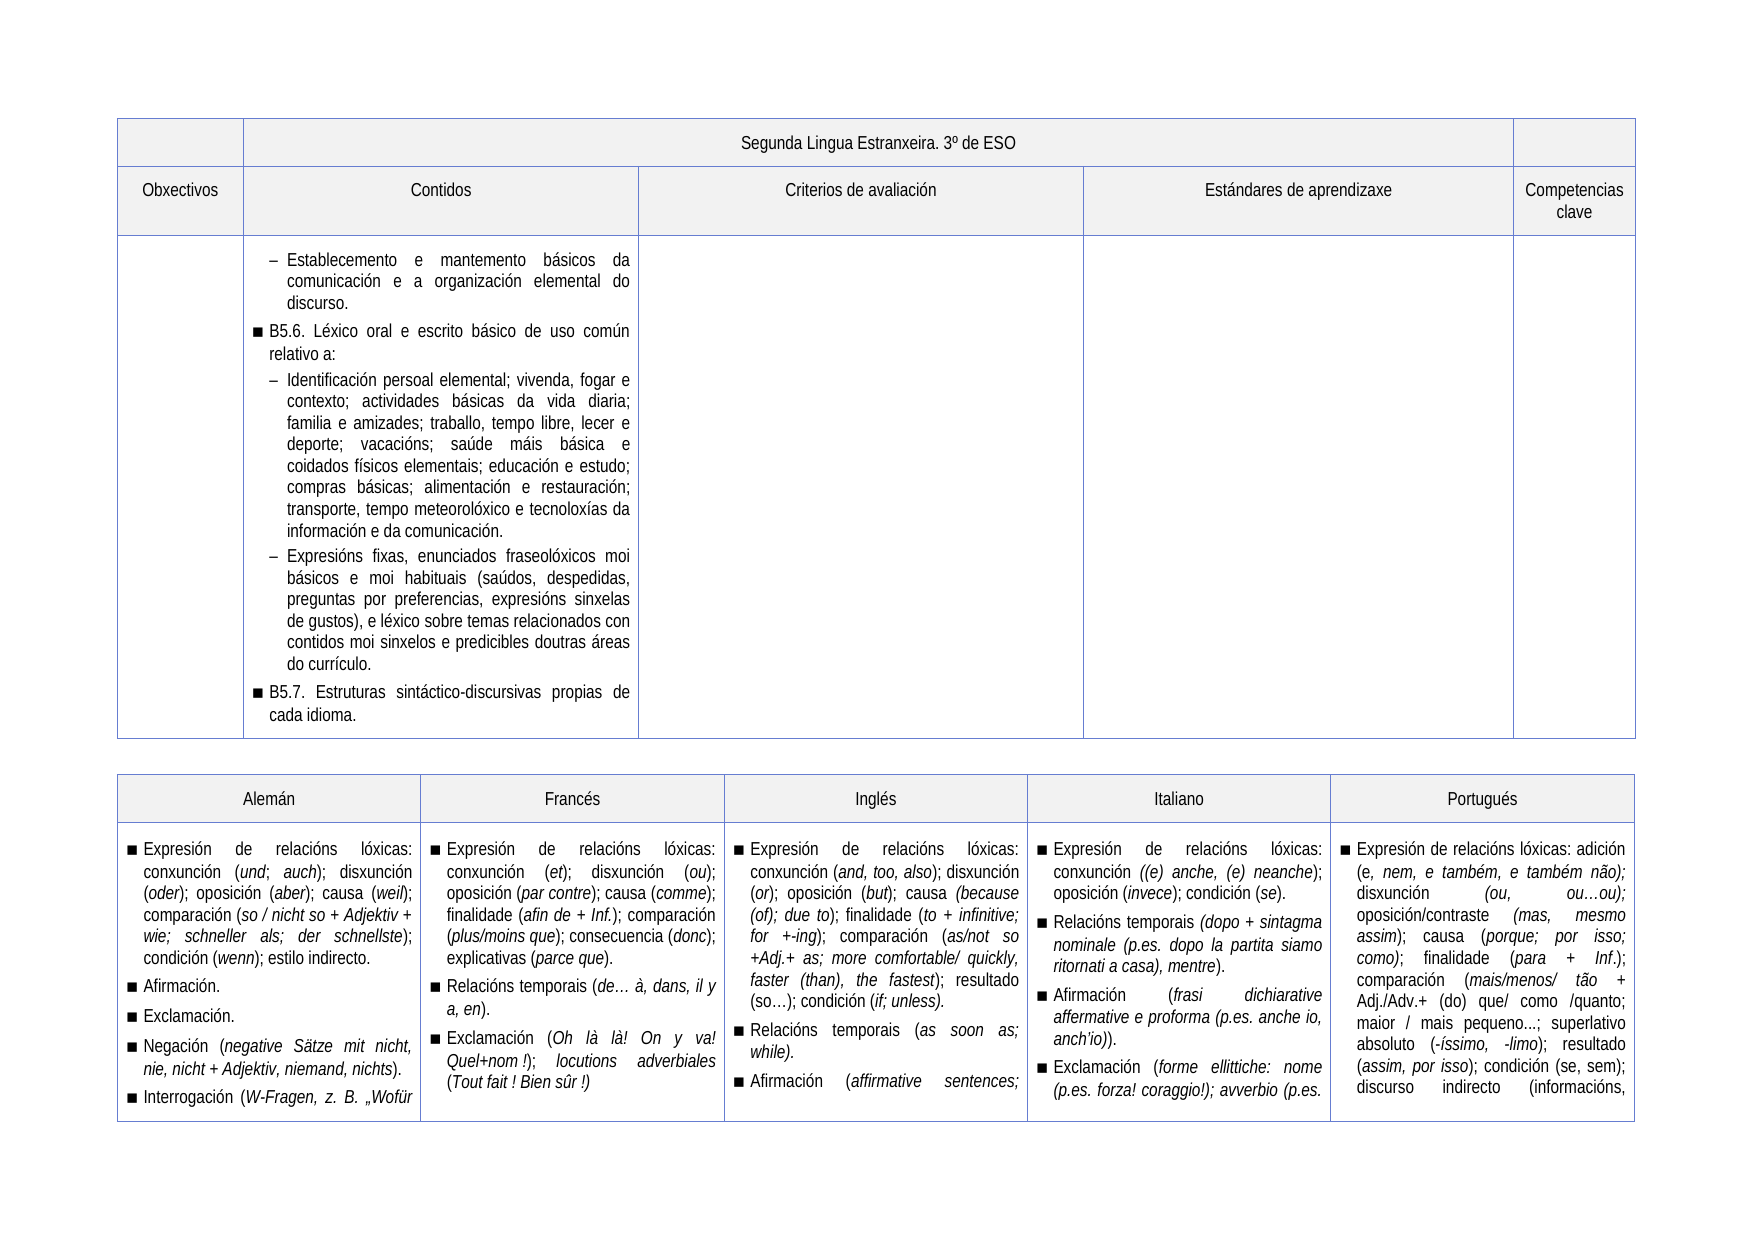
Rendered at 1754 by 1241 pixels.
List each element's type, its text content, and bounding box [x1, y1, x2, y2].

table_cell Expresión de relacións lóxicas: conxunción (and, too, also); disxunción (or); oposición (but); causa (because (of); due to); finalidade (to + infinitive; for +-ing); comparación (as/not so +Adj.+ as; more comfortable/ quickly, faster (than), the fastest); resultado (so…); condición (if; unless). Relacións temporais (as soon as; while). Afirmación (affirmative sentences; tags). Exclamación (What + (Adj. +) noun, e. g. What a wonderful holiday!; How + Adj., e. g. How interesting!; exclamatory sentences and phrases, e. g. Well, that is a surprise! Fine! Great!). Negación (negative sentences with not, never, nobody, nothing; negative tags). Interrogación (Wh- questions; Aux. Questions; What is this for?; tags). Expresión do tempo: pasado (past simple and continuous; present perfect; past perfect); presente (present simple and continuous); futuro (going to; will; present simple and continuous + Adv.). Expresión do aspecto: puntual (simple tenses); durativo (present and past simple/perfect); habitual (simple tenses (+ Adv., e. g. usually); used to); incoativo (start +verb+ –ing); terminativo (stop+verb+ –ing). Expresión da modalidade: factualidade (declarative sentences); capacidade (can; be able to); posibilidade/probabilidade (may; might; perhaps); necesidade (must; need; have (got) to); obriga (have (got) to; must; imperative); permiso (could; allow); intención (present continuous). Expresión da existencia (e. g. there will be/has been); a entidade (count/uncount/collective/compound nouns; pronouns (relative, reflexive/emphatic); determiners); a calidade (e. g. good at maths; rather tired). Expresión da cantidade (singular/plural; cardinal and ordinal numerals. Quantity: e. g. all (the), most, both, none. Degree: e. g. really; quite; so; a little). Expresión do espazo (prepositions and adverbs of location, position, distance, motion, direction, origin and arrangement). Expresión do tempo (points (e. g. five to (ten)); divisions (e. g. century; season), and indications (ago; early; later) of estate; duration (from…to; during; until; since); anteriority (already; (not) yet); posteriority (afterwards; later); sequence (first, next, last); simultaneousness (while, as); frequency (e. g. often, usually). Expresión do modo (Adv. and phrases of manner, e. g. easily; by post). [725, 823, 1027, 1121]
table_cell Criterios de avaliación [639, 167, 1083, 235]
table_header [1514, 119, 1635, 166]
table_cell Competencias clave [1514, 167, 1635, 235]
table_cell Expresión de relacións lóxicas: conxunción ((e) anche, (e) neanche); oposición (invece); condición (se). Relacións temporais (dopo + sintagma nominale (p.es. dopo la partita siamo ritornati a casa), mentre). Afirmación (frasi dichiarative affermative e proforma (p.es. anche io, anch’io)). Exclamación (forme ellittiche: nome (p.es. forza! coraggio!); avverbio (p.es. certo!); interiezioni (p.es. boh! non lo so proprio)). Negación (proforma (p.es. no, neanch’io); frasi dichiarative negative con non (mai)). Interrogación (totali ((p. es. da piccola giocavi a calcio?); parziali introdotte da avv., pronomi e aggettivi interrogativi (p.es. cosa hai fatto di bello ieri?)). Expresión do tempo: (pasado (imperfetto e perfetto composto)) e do aspecto (puntual (tempi semplici); durativo (presente e imperfetto; perfetto composto (+Avv.); perifrasi stare + gerundio); habitual (tempi semplici e perfetto composto (+Avv.)). Expresión da modalidade: factualidade (frasi dichiarative affermative e negative); necesidade (avere bisogno di + N / Inf.); obriga (imperativo informale); permiso (imperativo informale); intención (imperfetto di verbi volitivi + N / Inf.; avere voglia di + Inf.). Expresión da existencia (p.es. c’era/c’erano); a entidade (nomi; pronomi tonici e atoni, riflessivi; possessivi);a calidade (p.es. troppo).Genere e numero; accordo. Expresión da cantidade (singolare /plurale, numerali). Quantità: p.es. ciascuno; grado: p.es. troppo bello. Expresión do espazo (preposizioni, avverbi ed espressioni che indicano luogo, distanza, movimento e direzione). Expresión do tempo (l’ora; divisione e collocazione nel tempo; durata; anteriorità; posteriorità; contemporaneità; sequenza; intermittenza; frequenza). Expresión do modo (avverbi ed espressioni di modo). [1028, 823, 1330, 1121]
table_cell Estándares de aprendizaxe [1084, 167, 1513, 235]
table_cell [639, 236, 1083, 738]
table_cell Expresión de relacións lóxicas: conxunción (et); disxunción (ou); oposición (par contre); causa (comme); finalidade (afin de + Inf.); comparación (plus/moins que); consecuencia (donc); explicativas (parce que). Relacións temporais (de… à, dans, il y a, en). Exclamación (Oh là là! On y va! Quel+nom !); locutions adverbiales (Tout fait ! Bien sûr !) Negación (negación nos tempos compostos). Interrogación (que, quoi; inversión (V + Suj.); réponses (si, pron. tonique + oui/non, pron. tonique + aussi/non plus). Expresión do tempo: presente; pasado (passé récent, passé composé: participes passés avec les accords); futuro (futur proche). Introdución do condicional (fórmula de cortesía: j’aimerais). Expresión do aspecto: puntual (frases simples); habitual (frases simples + Adv. (ex: toujours, d’habitude); incoativo;terminativo (venir de + Inf.). Expresión da modalidade: factualidade (phrases déclaratives); capacidade (être capable de); posibilliade/probabilidade (peut-être); necesidade (avoir besoin de + infinitif, il faut); obriga/prohibición (il faut, verbe devoir, imperativo); permiso (pouvoir, demander); intención/desexo (avoir envie de) ; cortesía. Expresión da existencia (presentativos); a entidade (articles, noms composés, pronoms réfléchis, adjectifs démonstratifs; proposicións adxectivais (qui/que)); a cualidade (posición dos adxectivos, facile/ difficile à…); a posesión (adxectivos posesivos). Expresión da cantidade: (plurais irregulares; números cardinais ata catro cifras; números ordinais ata dos cifras; articles partitifs). Adverbios de cantidade e medidas (un (tout petit) peu, trop, (beaucoup) trop, pas assez + Adj., un pot, kilomètres…); o grao. Expresión do espazo (prépositions et adverbes de lieu, position, distance, mouvement, direction, provenance, destination). Expresión do tempo: puntual (moments du jour (le matin, le soir), demain matin, jeudi soir) ; divisións (au … siècle, en (année)); indicacións de tempo (après-demain, avant-hier, tout de suite); duración (maintenant); anterioridade (l y a…que); posterioridade (plus tard); secuenciación (finalement); simultaneidade (au moment où, en même temps); frecuencia (d’habitude, une/deux/… fois par…). Expresión do modo. [421, 823, 724, 1121]
table_cell [1084, 236, 1513, 738]
table_cell [118, 236, 243, 738]
table_cell Expresión de relacións lóxicas: conxunción (und; auch); disxunción (oder); oposición (aber); causa (weil); comparación (so / nicht so + Adjektiv + wie; schneller als; der schnellste); condición (wenn); estilo indirecto. Afirmación. Exclamación. Negación (negative Sätze mit nicht, nie, nicht + Adjektiv, niemand, nichts). Interrogación (W-Fragen, z. B. „Wofür [118, 823, 420, 1121]
table_header Francés [421, 775, 724, 822]
table_header Portugués [1331, 775, 1634, 822]
table_header Alemán [118, 775, 420, 822]
table_cell Obxectivos [118, 167, 243, 235]
table_header [118, 119, 243, 166]
table_header Segunda Lingua Estranxeira. 3º de ESO [244, 119, 1513, 166]
table_cell Contidos [244, 167, 638, 235]
table_header Italiano [1028, 775, 1330, 822]
table_header Inglés [725, 775, 1027, 822]
table_cell Expresión de relacións lóxicas: adición (e, nem, e também, e também não); disxunción (ou, ou…ou); oposición/contraste (mas, mesmo assim); causa (porque; por isso; como); finalidade (para + Inf.); comparación (mais/menos/ tão + Adj./Adv.+ (do) que/ como /quanto; maior / mais pequeno...; superlativo absoluto (-íssimo, -limo); resultado (assim, por isso); condición (se, sem); discurso indirecto (informacións, [1331, 823, 1634, 1121]
table_cell B5.1. Patróns sonoros, acentuais, rítmicos e de entoación básicos: Sons e fonemas vocálicos. Sons e fonemas consonánticos e as súas agrupacións. Procesos fonolóxicos máis básicos. Acento fónico dos elementos léxicos illados e na oración. B5.2. Patróns gráficos e convencións ortográficas: Uso das normas básicas de ortografía da palabra. Utilización adecuada da ortografía da oración: coma, punto e coma, puntos suspensivos, parénteses e comiñas. B5.3. Aspectos socioculturais e sociolingüísticos: Recoñecemento e uso de convencións sociais básicas e normas de cortesía propias da súa idade e de rexistros informal e estándar, e da linguaxe non verbal elemental na cultura estranxeira. Achegamento a algúns aspectos culturais visibles: hábitos, horarios, actividades ou celebracións máis significativas; condicións de vida elementais (vivenda); relacións interpersoais (familiares, de amizade ou escolares), comida, lecer, deportes, comportamentos proxémicos básicos, lugares máis habituais, etc.; e a costumes, valores e actitudes moi básicos e máis evidentes sobre aspectos propios da súa idade nos países onde se fala a lingua estranxeira. Identificación dalgunhas similitudes e diferenzas elementais e máis significativas nos costumes cotiáns entre os países onde se fala a lingua estranxeira e o noso. Actitude receptiva e respectuosa cara ás persoas, os países e as comunidades lingüísticas que falan outra lingua e teñen unha cultura diferente á propia. B5.4. Plurilingüismo: Identificación de similitudes e diferenzas entre as linguas que coñece para mellorar a súa aprendizaxe e lograr unha competencia comunicativa integrada. Participación en proxectos nos que se utilizan varias linguas e relacionados cos elementos transversais, evitando estereotipos lingüísticos ou culturais, e valorando positivamente as competencias que posúe como persoa plurilingüe. B5.5. Funcións comunicativas: Iniciación e mantemento de relacións persoais e sociais básicas propias da súa idade. Descrición de calidades físicas e abstractas moi básicas de persoas, obxectos, lugares e actividades. Narración de acontecementos e descrición de estados e situacións presentes, e expresión moi básica de sucesos futuros. Petición e ofrecemento de información e indicacións, e expresión moi sinxela de opinións e advertencias. Expresión do coñecemento, o descoñecemento e a certeza. Expresión da vontade, a intención, a orde, a autorización e a prohibición. Expresión do interese, a aprobación, o aprecio, a satisfacción e a sorpresa, así como os seus contrarios. Establecemento e mantemento básicos da comunicación e a organización elemental do discurso. B5.6. Léxico oral e escrito básico de uso común relativo a: Identificación persoal elemental; vivenda, fogar e contexto; actividades básicas da vida diaria; familia e amizades; traballo, tempo libre, lecer e deporte; vacacións; saúde máis básica e coidados físicos elementais; educación e estudo; compras básicas; alimentación e restauración; transporte, tempo meteorolóxico e tecnoloxías da información e da comunicación. Expresións fixas, enunciados fraseolóxicos moi básicos e moi habituais (saúdos, despedidas, preguntas por preferencias, expresións sinxelas de gustos), e léxico sobre temas relacionados con contidos moi sinxelos e predicibles doutras áreas do currículo. B5.7. Estruturas sintáctico-discursivas propias de cada idioma. [244, 236, 638, 738]
table_cell [1514, 236, 1635, 738]
